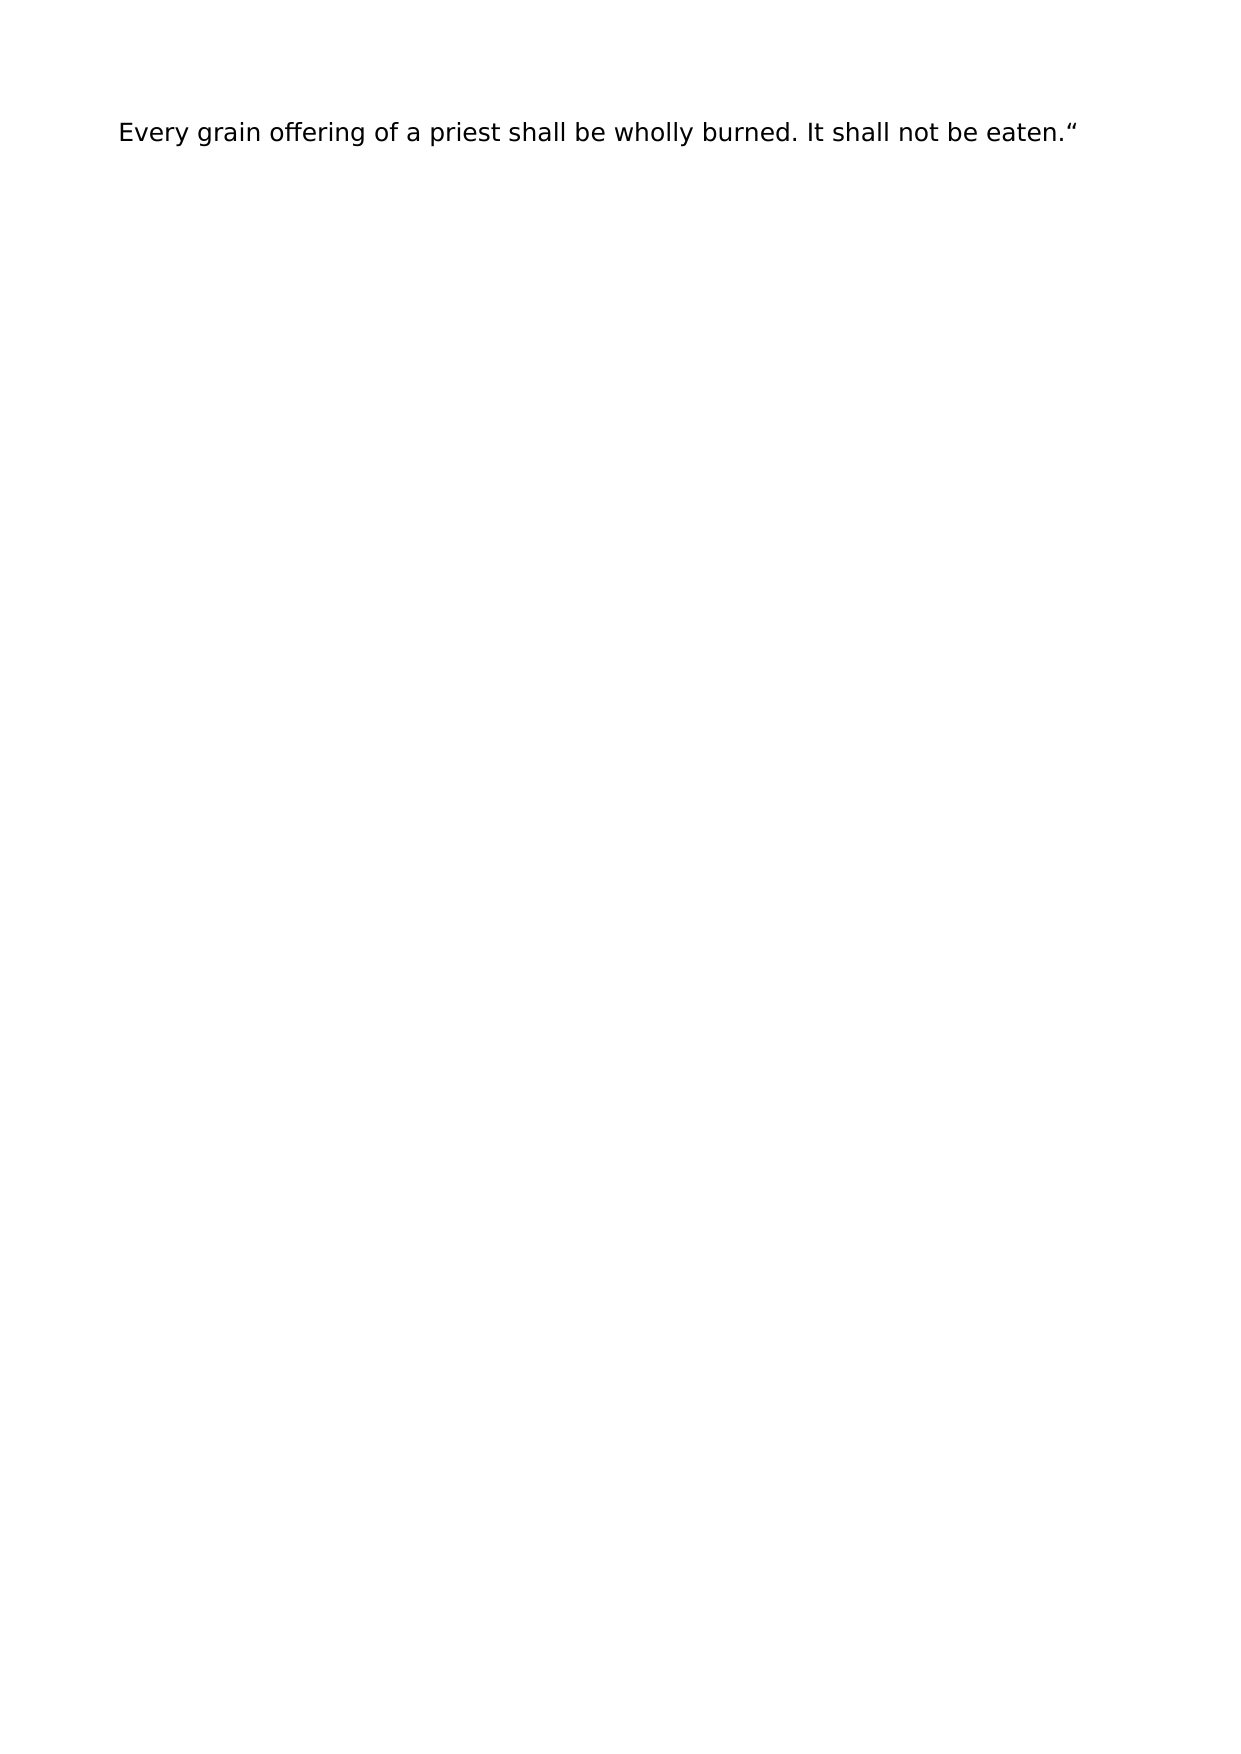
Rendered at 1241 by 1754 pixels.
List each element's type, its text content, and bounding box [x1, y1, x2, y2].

text Every grain offering of a priest shall be wholly burned. It shall not be eaten.“ [118, 118, 1122, 147]
